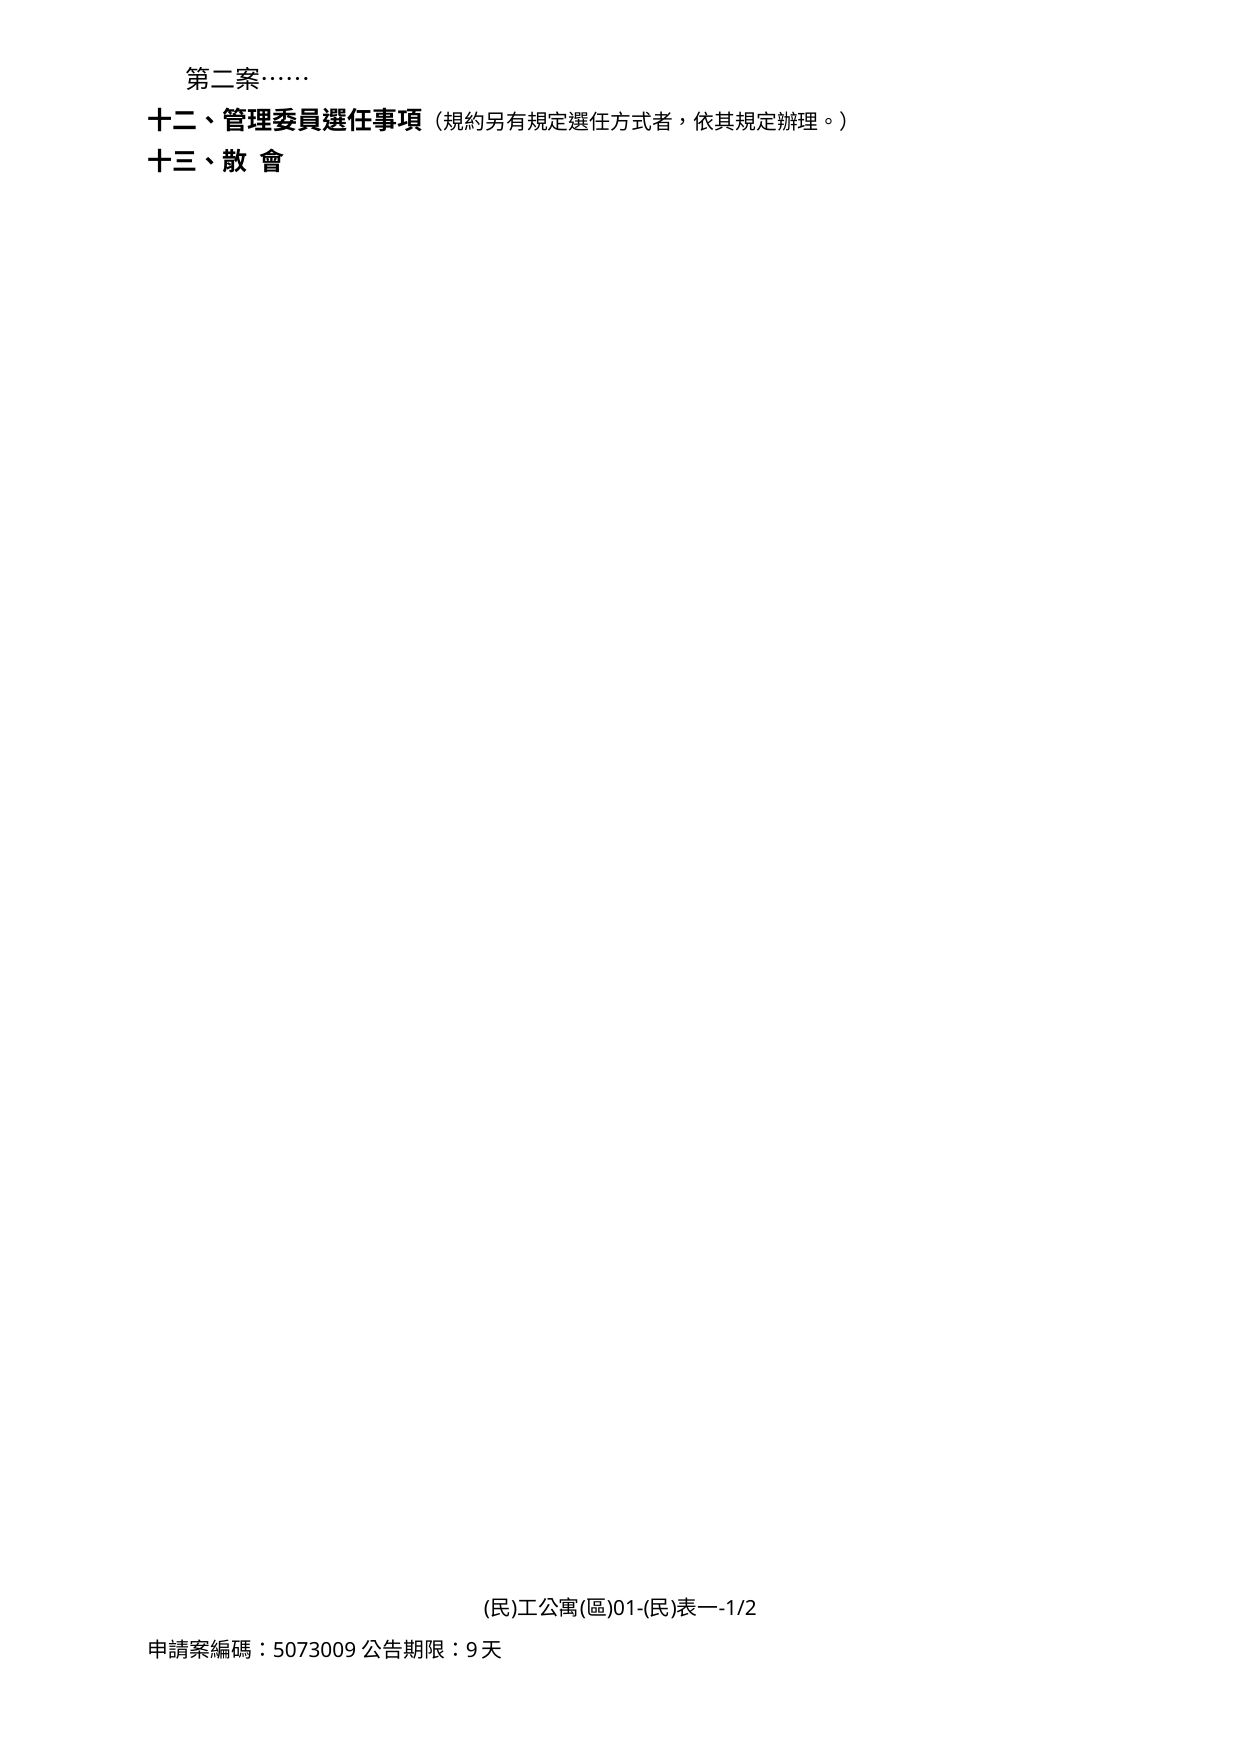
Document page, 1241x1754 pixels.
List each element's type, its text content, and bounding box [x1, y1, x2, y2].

text 十二、管理委員選任事項（規約另有規定選任方式者，依其規定辦理。） [148, 95, 1092, 137]
text 第二案…… [185, 59, 1092, 95]
text 十三、散 會 [148, 137, 1092, 179]
